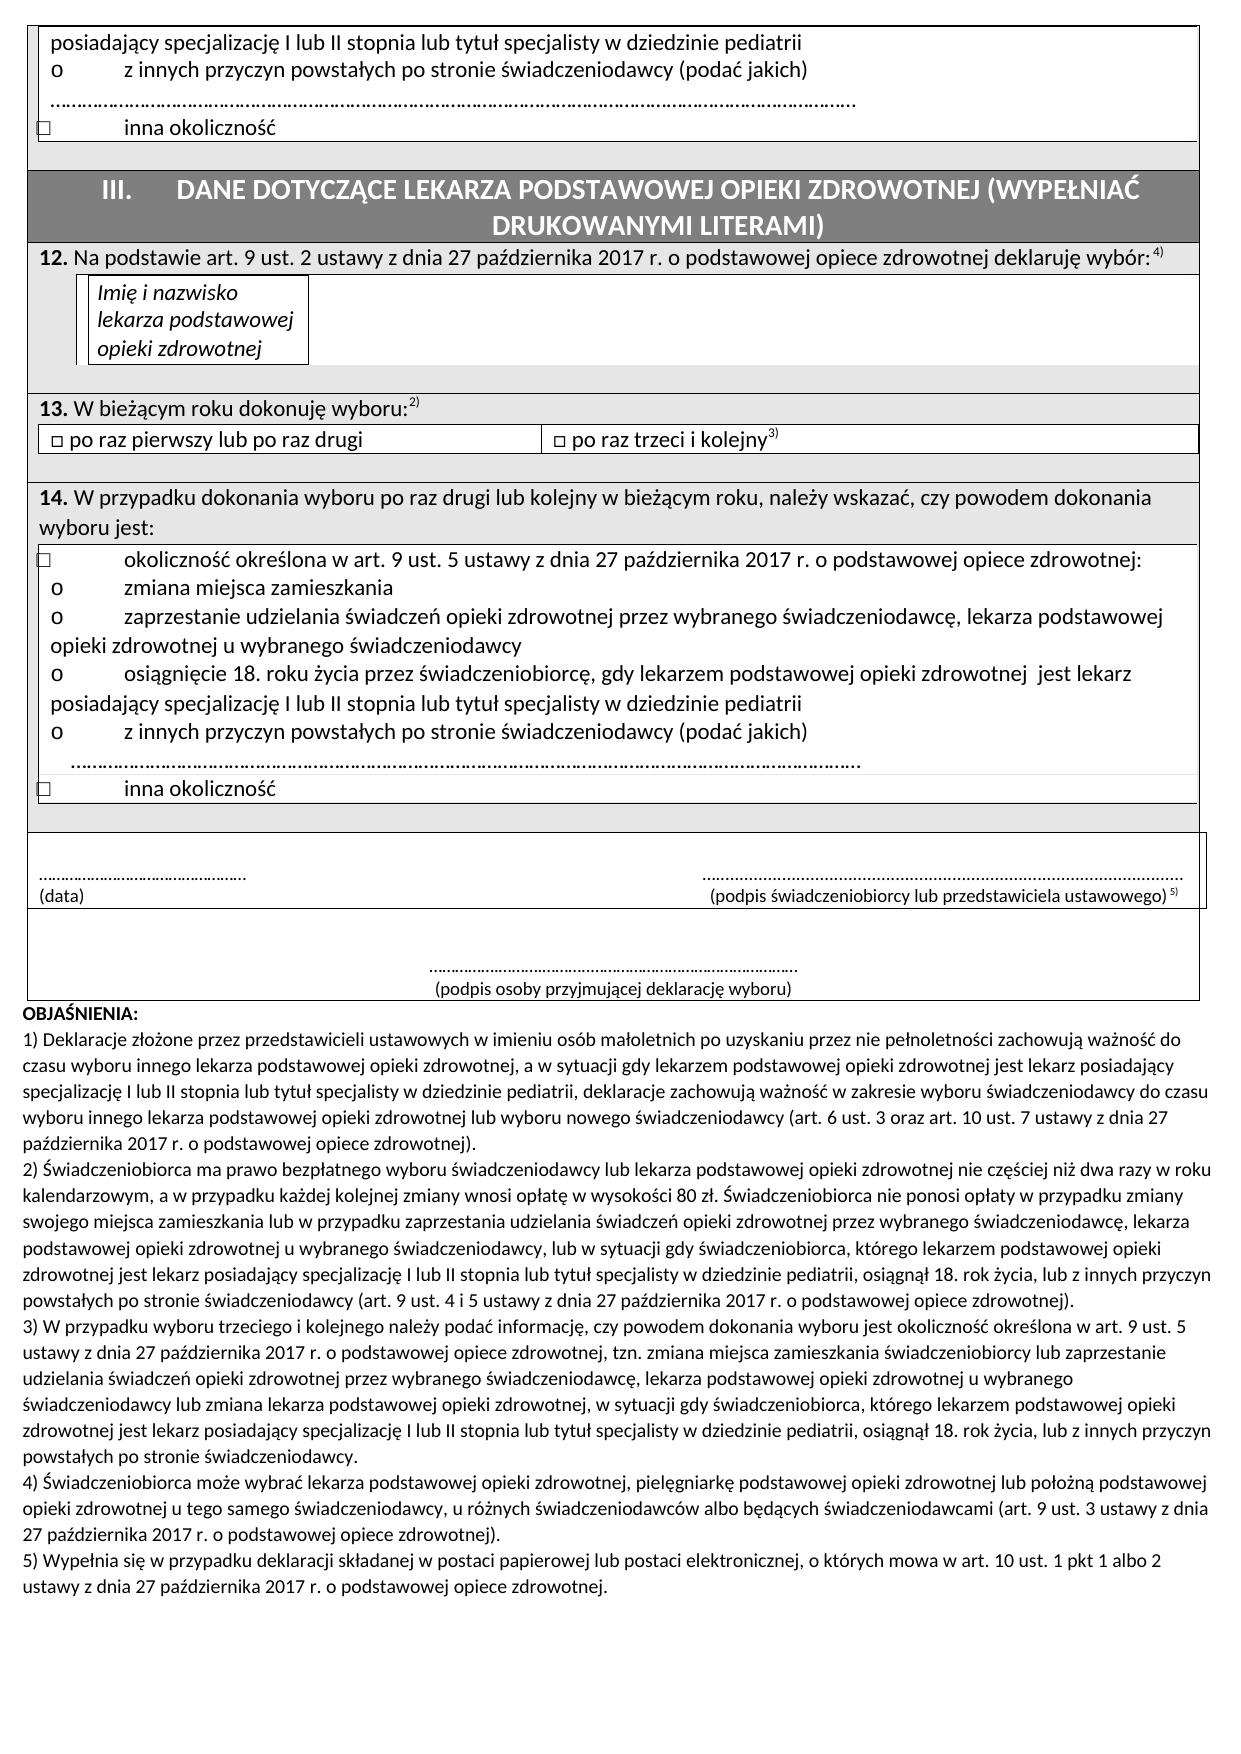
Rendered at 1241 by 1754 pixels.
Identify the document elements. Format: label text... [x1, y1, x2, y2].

table_cell ………………………………………… …................................................................................................... (data) (podpis świadczeniobiorcy lub przedstawiciela ustawowego)5) [28, 833, 1199, 908]
table_cell inna okoliczność [39, 113, 1197, 141]
table_cell [1200, 242, 1206, 393]
table_cell …………….……….………..………………………………………… (podpis osoby przyjmującej deklarację wyboru) [28, 909, 1199, 1000]
table_cell inna okoliczność [39, 775, 1197, 802]
table_cell [1200, 482, 1206, 832]
table_cell 13. W bieżącym roku dokonuję wyboru:2) [28, 394, 1199, 482]
table_cell 12. Na podstawie art. 9 ust. 2 ustawy z dnia 27 października 2017 r. o podstawowej opiece zdrowotnej deklaruję wybór:4) [28, 243, 1199, 393]
text OBJAŚNIENIA: 1) Deklaracje złożone przez przedstawicieli ustawowych w imieniu osób małoletnich po uzyskaniu przez nie pełnoletności zachowują ważność do czasu wyboru innego lekarza podstawowej opieki zdrowotnej, a w sytuacji gdy lekarzem podstawowej opieki zdrowotnej jest lekarz posiadający specjalizację I lub II stopnia lub tytuł specjalisty w dziedzinie pediatrii, deklaracje zachowują ważność w zakresie wyboru świadczeniodawcy do czasu wyboru innego lekarza podstawowej opieki zdrowotnej lub wyboru nowego świadczeniodawcy (art. 6 ust. 3 oraz art. 10 ust. 7 ustawy z dnia 27 października 2017 r. o podstawowej opiece zdrowotnej). 2) Świadczeniobiorca ma prawo bezpłatnego wyboru świadczeniodawcy lub lekarza podstawowej opieki zdrowotnej nie częściej niż dwa razy w roku kalendarzowym, a w przypadku każdej kolejnej zmiany wnosi opłatę w wysokości 80 zł. Świadczeniobiorca nie ponosi opłaty w przypadku zmiany swojego miejsca zamieszkania lub w przypadku zaprzestania udzielania świadczeń opieki zdrowotnej przez wybranego świadczeniodawcę, lekarza podstawowej opieki zdrowotnej u wybranego świadczeniodawcy, lub w sytuacji gdy świadczeniobiorca, którego lekarzem podstawowej opieki zdrowotnej jest lekarz posiadający specjalizację I lub II stopnia lub tytuł specjalisty w dziedzinie pediatrii, osiągnął 18. rok życia, lub z innych przyczyn powstałych po stronie świadczeniodawcy (art. 9 ust. 4 i 5 ustawy z dnia 27 października 2017 r. o podstawowej opiece zdrowotnej). 3) W przypadku wyboru trzeciego i kolejnego należy podać informację, czy powodem dokonania wyboru jest okoliczność określona w art. 9 ust. 5 ustawy z dnia 27 października 2017 r. o podstawowej opiece zdrowotnej, tzn. zmiana miejsca zamieszkania świadczeniobiorcy lub zaprzestanie udzielania świadczeń opieki zdrowotnej przez wybranego świadczeniodawcę, lekarza podstawowej opieki zdrowotnej u wybranego świadczeniodawcy lub zmiana lekarza podstawowej opieki zdrowotnej, w sytuacji gdy świadczeniobiorca, którego lekarzem podstawowej opieki zdrowotnej jest lekarz posiadający specjalizację I lub II stopnia lub tytuł specjalisty w dziedzinie pediatrii, osiągnął 18. rok życia, lub z innych przyczyn powstałych po stronie świadczeniodawcy. 4) Świadczeniobiorca może wybrać lekarza podstawowej opieki zdrowotnej, pielęgniarkę podstawowej opieki zdrowotnej lub położną podstawowej opieki zdrowotnej u tego samego świadczeniodawcy, u różnych świadczeniodawców albo będących świadczeniodawcami (art. 9 ust. 3 ustawy z dnia 27 października 2017 r. o podstawowej opiece zdrowotnej). 5) Wypełnia się w przypadku deklaracji składanej w postaci papierowej lub postaci elektronicznej, o których mowa w art. 10 ust. 1 pkt 1 albo 2 ustawy z dnia 27 października 2017 r. o podstawowej opiece zdrowotnej. [22, 1001, 1218, 1598]
table_header □ po raz pierwszy lub po raz drugi [39, 425, 541, 453]
table_cell [1200, 170, 1206, 242]
table_cell 14. W przypadku dokonania wyboru po raz drugi lub kolejny w bieżącym roku, należy wskazać, czy powodem dokonania wyboru jest: [28, 483, 1199, 832]
table_header □ po raz trzeci i kolejny3) [542, 425, 1198, 453]
table_cell DANE DOTYCZĄCE LEKARZA PODSTAWOWEJ OPIEKI ZDROWOTNEJ (WYPEŁNIAĆ DRUKOWANYMI LITERAMI) [28, 171, 1199, 242]
table_header Imię i nazwisko lekarza podstawowej opieki zdrowotnej [89, 276, 308, 364]
table_cell [1200, 909, 1206, 1000]
table_header okoliczność określona w art. 9 ust. 5 ustawy z dnia 27 października 2017 r. o podstawowej opiece zdrowotnej: zmiana miejsca zamieszkania zaprzestanie udzielania świadczeń opieki zdrowotnej przez wybranego świadczeniodawcę, lekarza podstawowej opieki zdrowotnej u wybranego świadczeniodawcy osiągnięcie 18. roku życia przez świadczeniobiorcę, gdy lekarzem podstawowej opieki zdrowotnej jest lekarz posiadający specjalizację I lub II stopnia lub tytuł specjalisty w dziedzinie pediatrii z innych przyczyn powstałych po stronie świadczeniodawcy (podać jakich) …………………………………………………………………………………………………………………………………… [39, 545, 1197, 774]
table_header [309, 275, 321, 365]
table_header [321, 275, 1199, 365]
table_cell [28, 26, 1199, 170]
table_header posiadający specjalizację I lub II stopnia lub tytuł specjalisty w dziedzinie pediatrii z innych przyczyn powstałych po stronie świadczeniodawcy (podać jakich) ……………………………………………………………………………………………………………………………………… [39, 27, 1197, 113]
table_cell [1200, 393, 1206, 482]
table_cell [1200, 25, 1206, 170]
